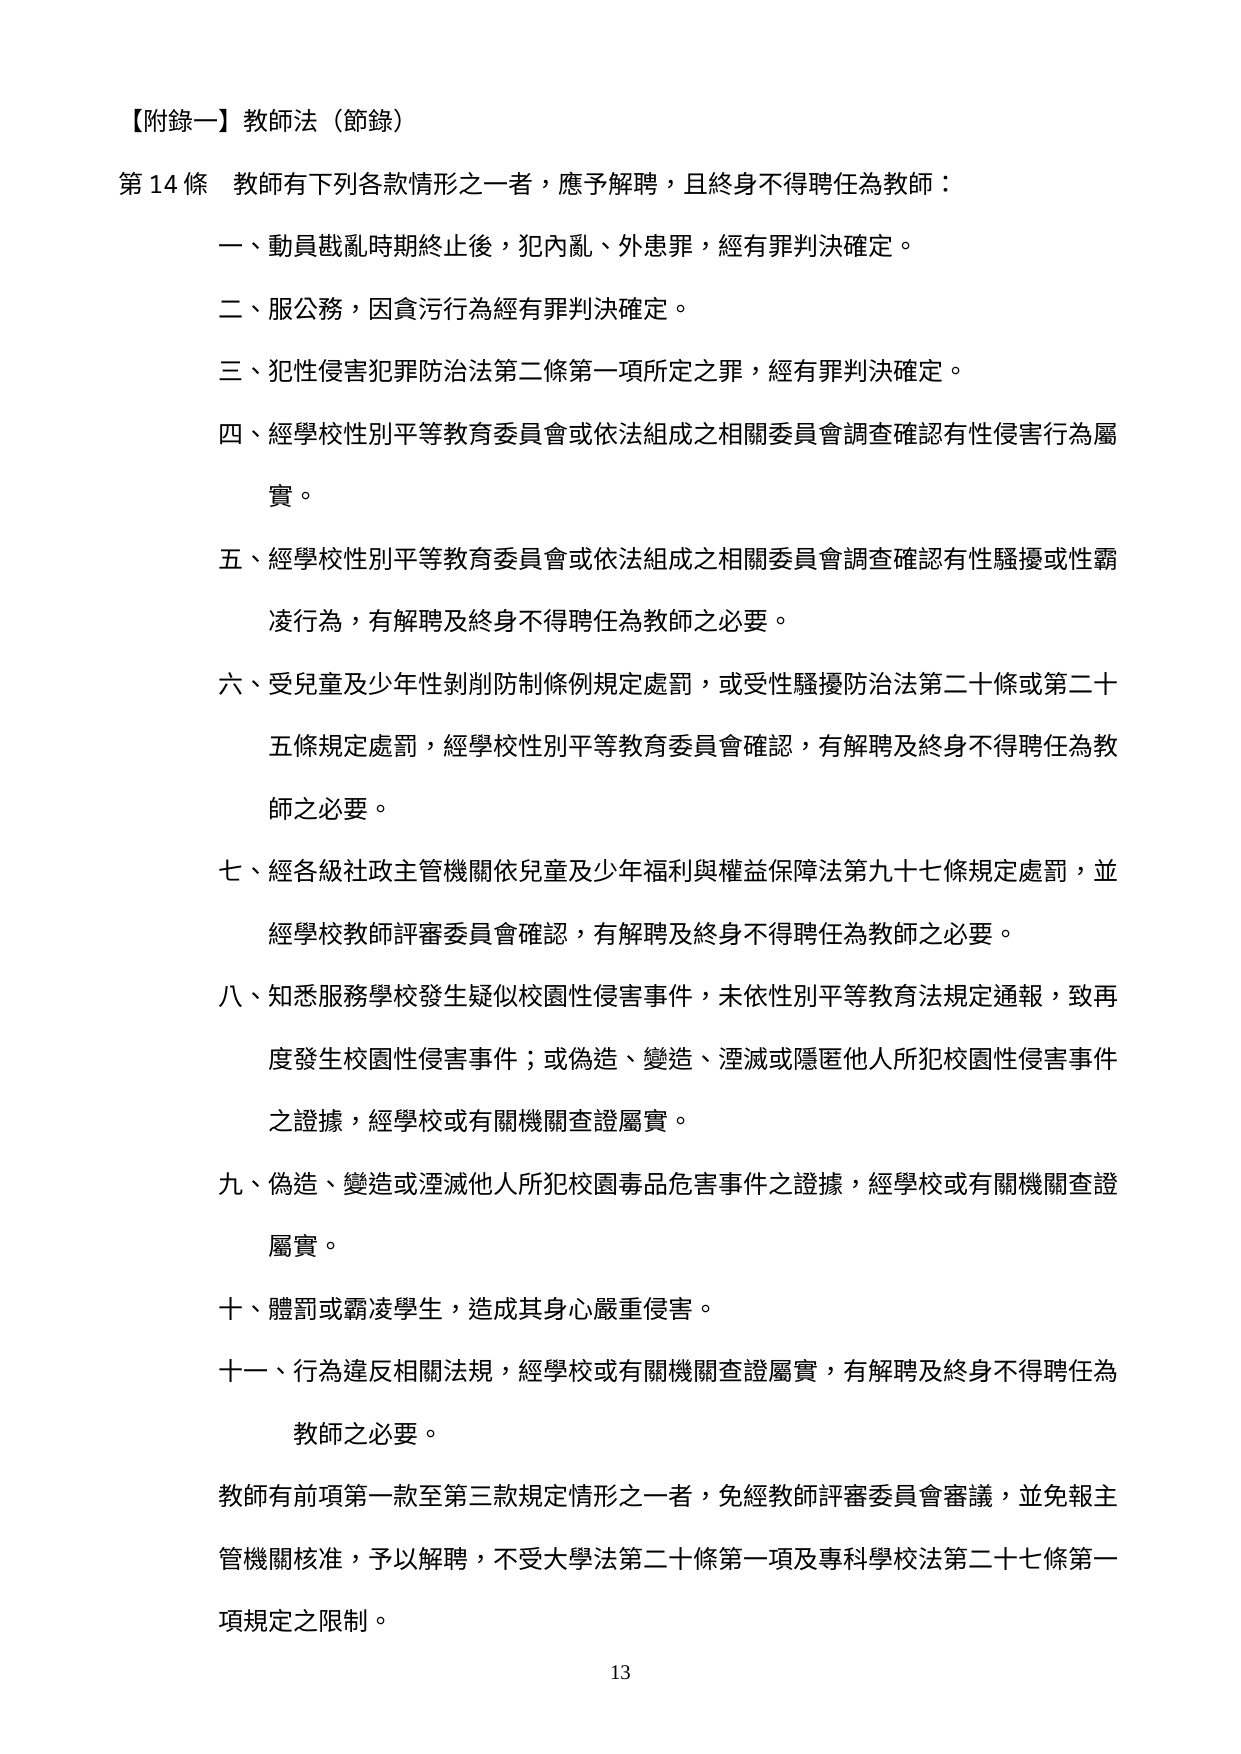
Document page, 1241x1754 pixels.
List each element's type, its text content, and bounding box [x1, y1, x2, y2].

text 之證據，經學校或有關機關查證屬實。 [218, 1078, 1122, 1141]
text 十、體罰或霸凌學生，造成其身心嚴重侵害。 [118, 1266, 1122, 1328]
text 四、經學校性別平等教育委員會或依法組成之相關委員會調查確認有性侵害行為屬實。 [218, 391, 1122, 516]
text 教師有前項第一款至第三款規定情形之一者，免經教師評審委員會審議，並免報主管機關核准，予以解聘，不受大學法第二十條第一項及專科學校法第二十七條第一項規定之限制。 [218, 1453, 1122, 1641]
text 八、知悉服務學校發生疑似校園性侵害事件，未依性別平等教育法規定通報，致再 [218, 953, 1122, 1016]
text 一、動員戡亂時期終止後，犯內亂、外患罪，經有罪判決確定。 [118, 203, 1122, 266]
text 五、經學校性別平等教育委員會或依法組成之相關委員會調查確認有性騷擾或性霸凌行為，有解聘及終身不得聘任為教師之必要。 [218, 516, 1122, 641]
text 七、經各級社政主管機關依兒童及少年福利與權益保障法第九十七條規定處罰，並經學校教師評審委員會確認，有解聘及終身不得聘任為教師之必要。 [218, 828, 1122, 953]
text 【附錄一】教師法（節錄） [118, 78, 1122, 141]
text 六、受兒童及少年性剝削防制條例規定處罰，或受性騷擾防治法第二十條或第二十五條規定處罰，經學校性別平等教育委員會確認，有解聘及終身不得聘任為教師之必要。 [218, 641, 1122, 828]
text 二、服公務，因貪污行為經有罪判決確定。 [118, 266, 1122, 328]
text 第14條 教師有下列各款情形之一者，應予解聘，且終身不得聘任為教師： [118, 141, 1122, 203]
text 教師之必要。 [118, 1391, 1122, 1453]
text 三、犯性侵害犯罪防治法第二條第一項所定之罪，經有罪判決確定。 [118, 328, 1122, 391]
text 九、偽造、變造或湮滅他人所犯校園毒品危害事件之證據，經學校或有關機關查證 [118, 1141, 1122, 1203]
text 屬實。 [118, 1203, 1122, 1266]
text 十一、行為違反相關法規，經學校或有關機關查證屬實，有解聘及終身不得聘任為 [118, 1328, 1122, 1391]
text 度發生校園性侵害事件；或偽造、變造、湮滅或隱匿他人所犯校園性侵害事件 [218, 1016, 1122, 1078]
